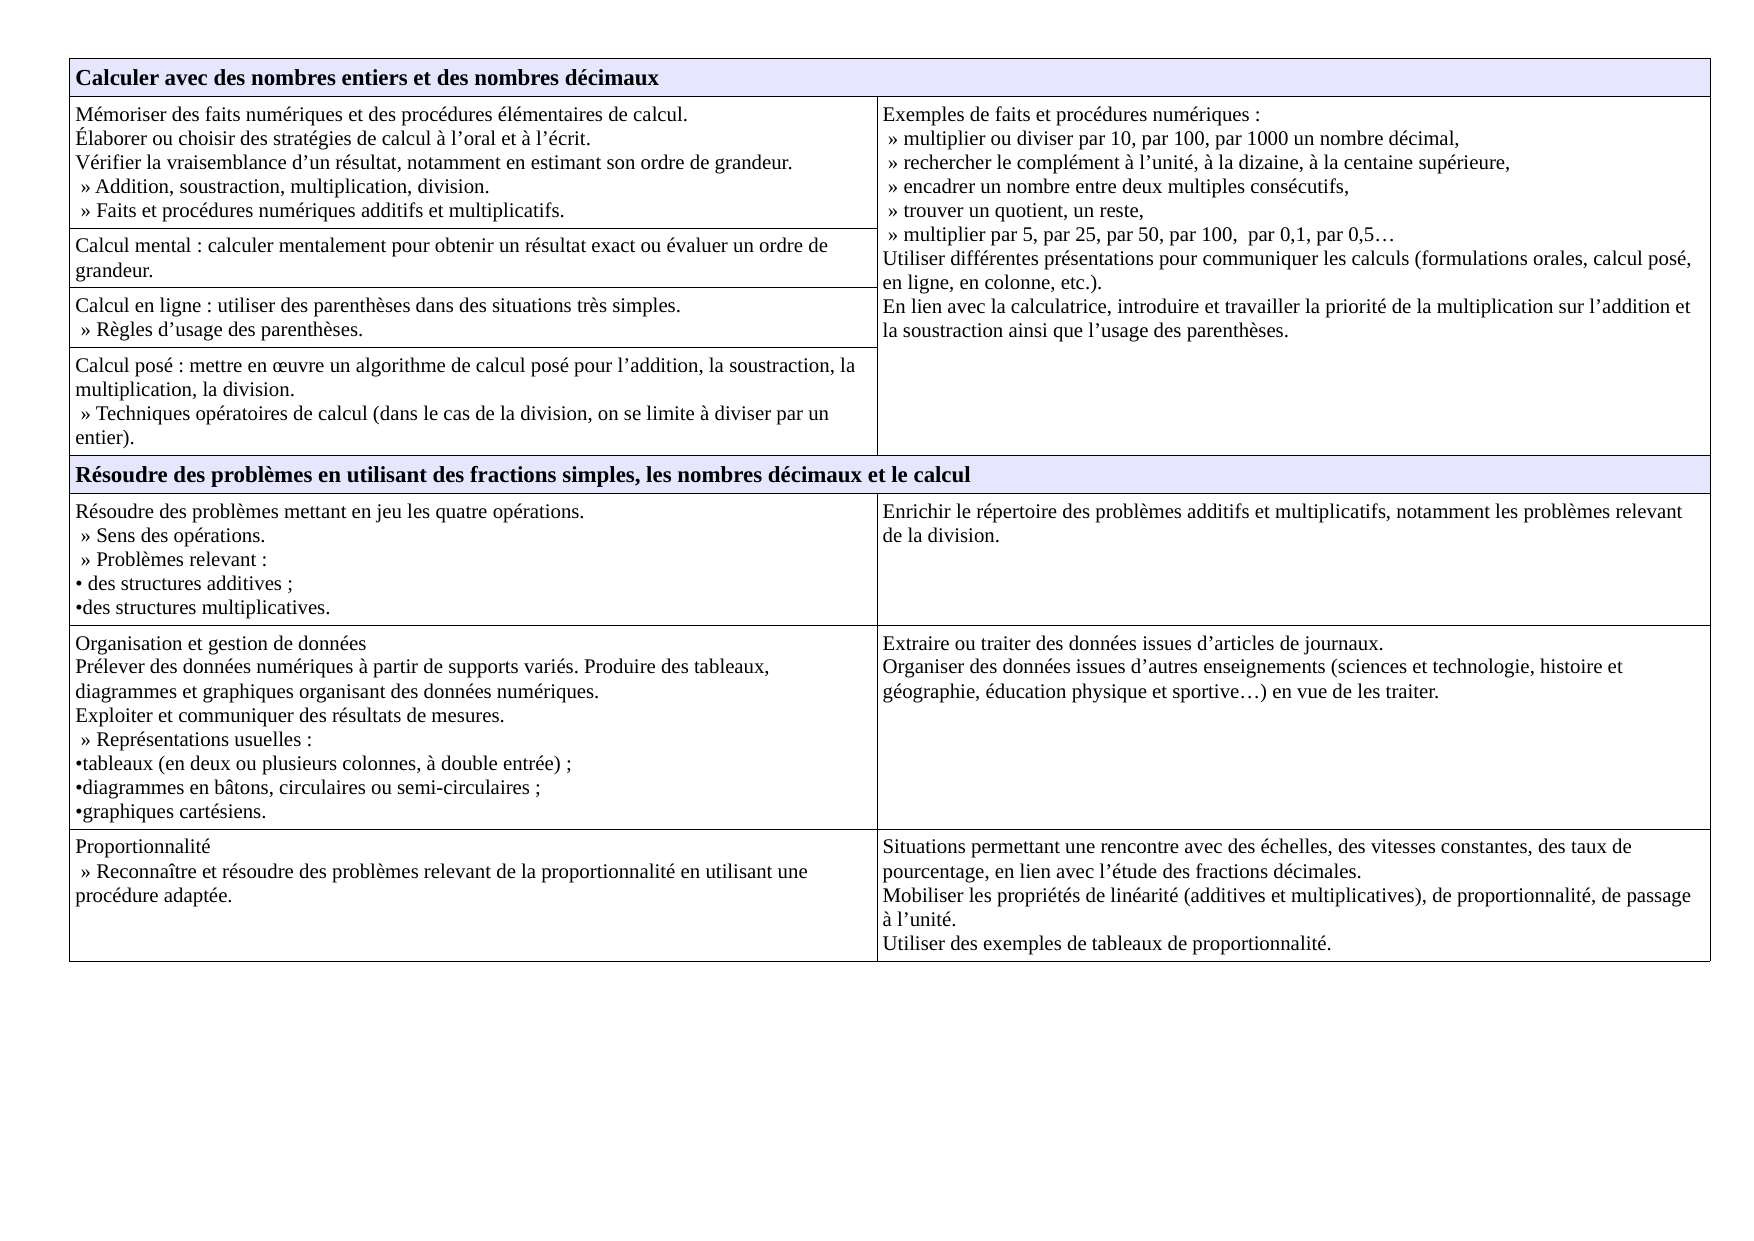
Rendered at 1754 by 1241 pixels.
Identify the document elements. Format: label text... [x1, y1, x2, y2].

table_cell Exemples de faits et procédures numériques : » multiplier ou diviser par 10, par 100, par 1000 un nombre décimal, » rechercher le complément à l’unité, à la dizaine, à la centaine supérieure, » encadrer un nombre entre deux multiples consécutifs, » trouver un quotient, un reste, » multiplier par 5, par 25, par 50, par 100, par 0,1, par 0,5… Utiliser différentes présentations pour communiquer les calculs (formulations orales, calcul posé, en ligne, en colonne, etc.). En lien avec la calculatrice, introduire et travailler la priorité de la multiplication sur l’addition et la soustraction ainsi que l’usage des parenthèses. [878, 97, 1710, 455]
table_cell Résoudre des problèmes mettant en jeu les quatre opérations. » Sens des opérations. » Problèmes relevant : • des structures additives ; •des structures multiplicatives. [70, 494, 877, 624]
table_cell Calcul en ligne : utiliser des parenthèses dans des situations très simples. » Règles d’usage des parenthèses. [70, 288, 877, 347]
table_cell Calcul posé : mettre en œuvre un algorithme de calcul posé pour l’addition, la soustraction, la multiplication, la division. » Techniques opératoires de calcul (dans le cas de la division, on se limite à diviser par un entier). [70, 348, 877, 455]
table_cell Extraire ou traiter des données issues d’articles de journaux. Organiser des données issues d’autres enseignements (sciences et technologie, histoire et géographie, éducation physique et sportive…) en vue de les traiter. [878, 626, 1710, 829]
table_cell Résoudre des problèmes en utilisant des fractions simples, les nombres décimaux et le calcul [70, 456, 1710, 493]
table_cell Enrichir le répertoire des problèmes additifs et multiplicatifs, notamment les problèmes relevant de la division. [878, 494, 1710, 624]
table_cell Situations permettant une rencontre avec des échelles, des vitesses constantes, des taux de pourcentage, en lien avec l’étude des fractions décimales. Mobiliser les propriétés de linéarité (additives et multiplicatives), de proportionnalité, de passage à l’unité. Utiliser des exemples de tableaux de proportionnalité. [878, 830, 1710, 961]
table_cell Proportionnalité » Reconnaître et résoudre des problèmes relevant de la proportionnalité en utilisant une procédure adaptée. [70, 830, 877, 961]
table_cell Calcul mental : calculer mentalement pour obtenir un résultat exact ou évaluer un ordre de grandeur. [70, 229, 877, 287]
table_cell Mémoriser des faits numériques et des procédures élémentaires de calcul. Élaborer ou choisir des stratégies de calcul à l’oral et à l’écrit. Vérifier la vraisemblance d’un résultat, notamment en estimant son ordre de grandeur. » Addition, soustraction, multiplication, division. » Faits et procédures numériques additifs et multiplicatifs. [70, 97, 877, 228]
table_cell Organisation et gestion de données Prélever des données numériques à partir de supports variés. Produire des tableaux, diagrammes et graphiques organisant des données numériques. Exploiter et communiquer des résultats de mesures. » Représentations usuelles : •tableaux (en deux ou plusieurs colonnes, à double entrée) ; •diagrammes en bâtons, circulaires ou semi-circulaires ; •graphiques cartésiens. [70, 626, 877, 829]
table_cell Calculer avec des nombres entiers et des nombres décimaux [70, 59, 1710, 96]
